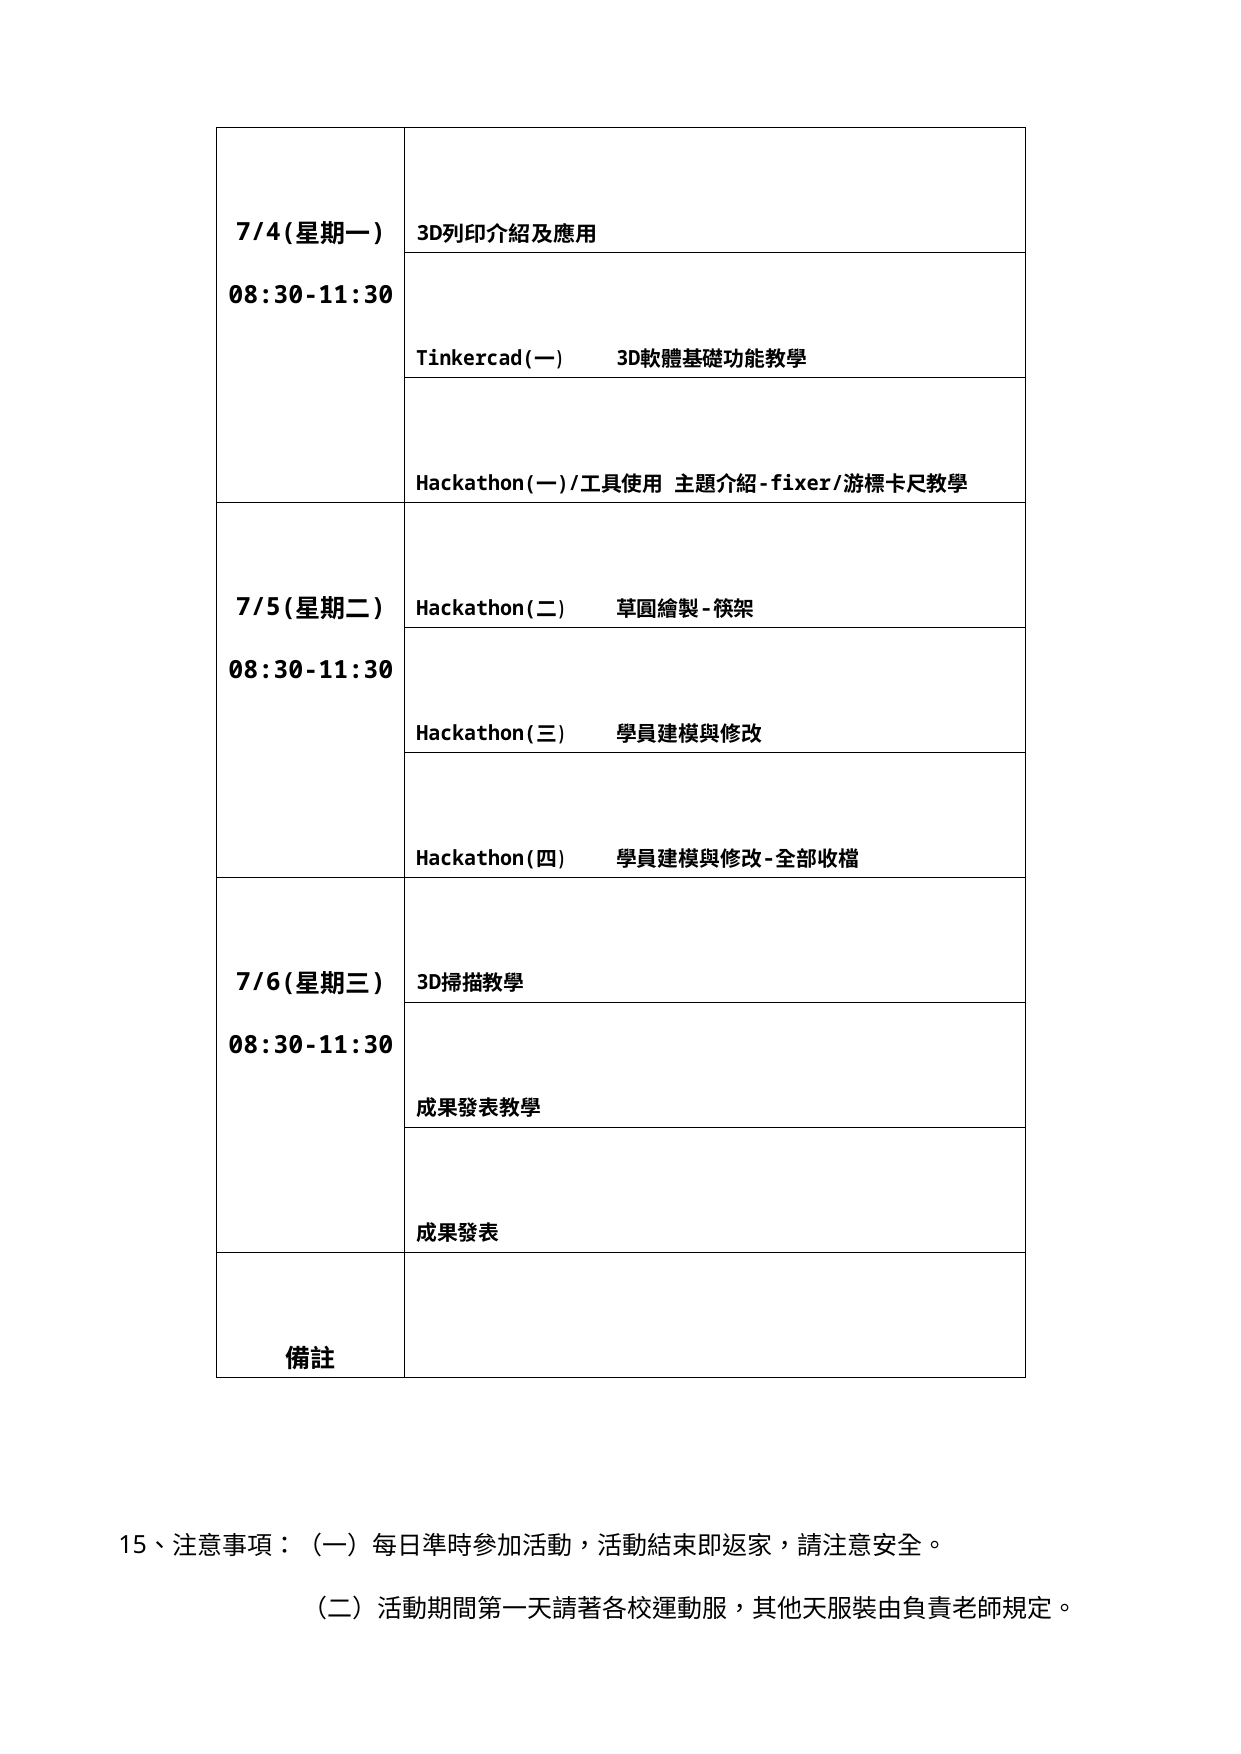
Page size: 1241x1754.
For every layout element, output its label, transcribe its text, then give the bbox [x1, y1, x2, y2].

table_cell 7/4(星期一) 08:30-11:30 [217, 128, 404, 502]
table_cell Hackathon(三) 學員建模與修改 [405, 628, 1025, 752]
table_cell 備註 [217, 1253, 404, 1377]
table_cell 7/5(星期二) 08:30-11:30 [217, 503, 404, 877]
table_cell Tinkercad(一) 3D軟體基礎功能教學 [405, 253, 1025, 377]
table_cell 3D掃描教學 [405, 878, 1025, 1002]
table_cell [405, 1253, 1025, 1377]
table_cell Hackathon(四) 學員建模與修改-全部收檔 [405, 753, 1025, 877]
table_cell 7/6(星期三) 08:30-11:30 [217, 878, 404, 1252]
table_cell Hackathon(二) 草圓繪製-筷架 [405, 503, 1025, 627]
table_cell Hackathon(一)/工具使用 主題介紹-fixer/游標卡尺教學 [405, 378, 1025, 502]
table_cell 成果發表 [405, 1128, 1025, 1252]
table_cell 成果發表教學 [405, 1003, 1025, 1127]
table_cell 3D列印介紹及應用 [405, 128, 1025, 252]
text （二）活動期間第一天請著各校運動服，其他天服裝由負責老師規定。 [295, 1564, 1122, 1627]
list 注意事項：（一）每日準時參加活動，活動結束即返家，請注意安全。 [118, 1502, 1122, 1564]
